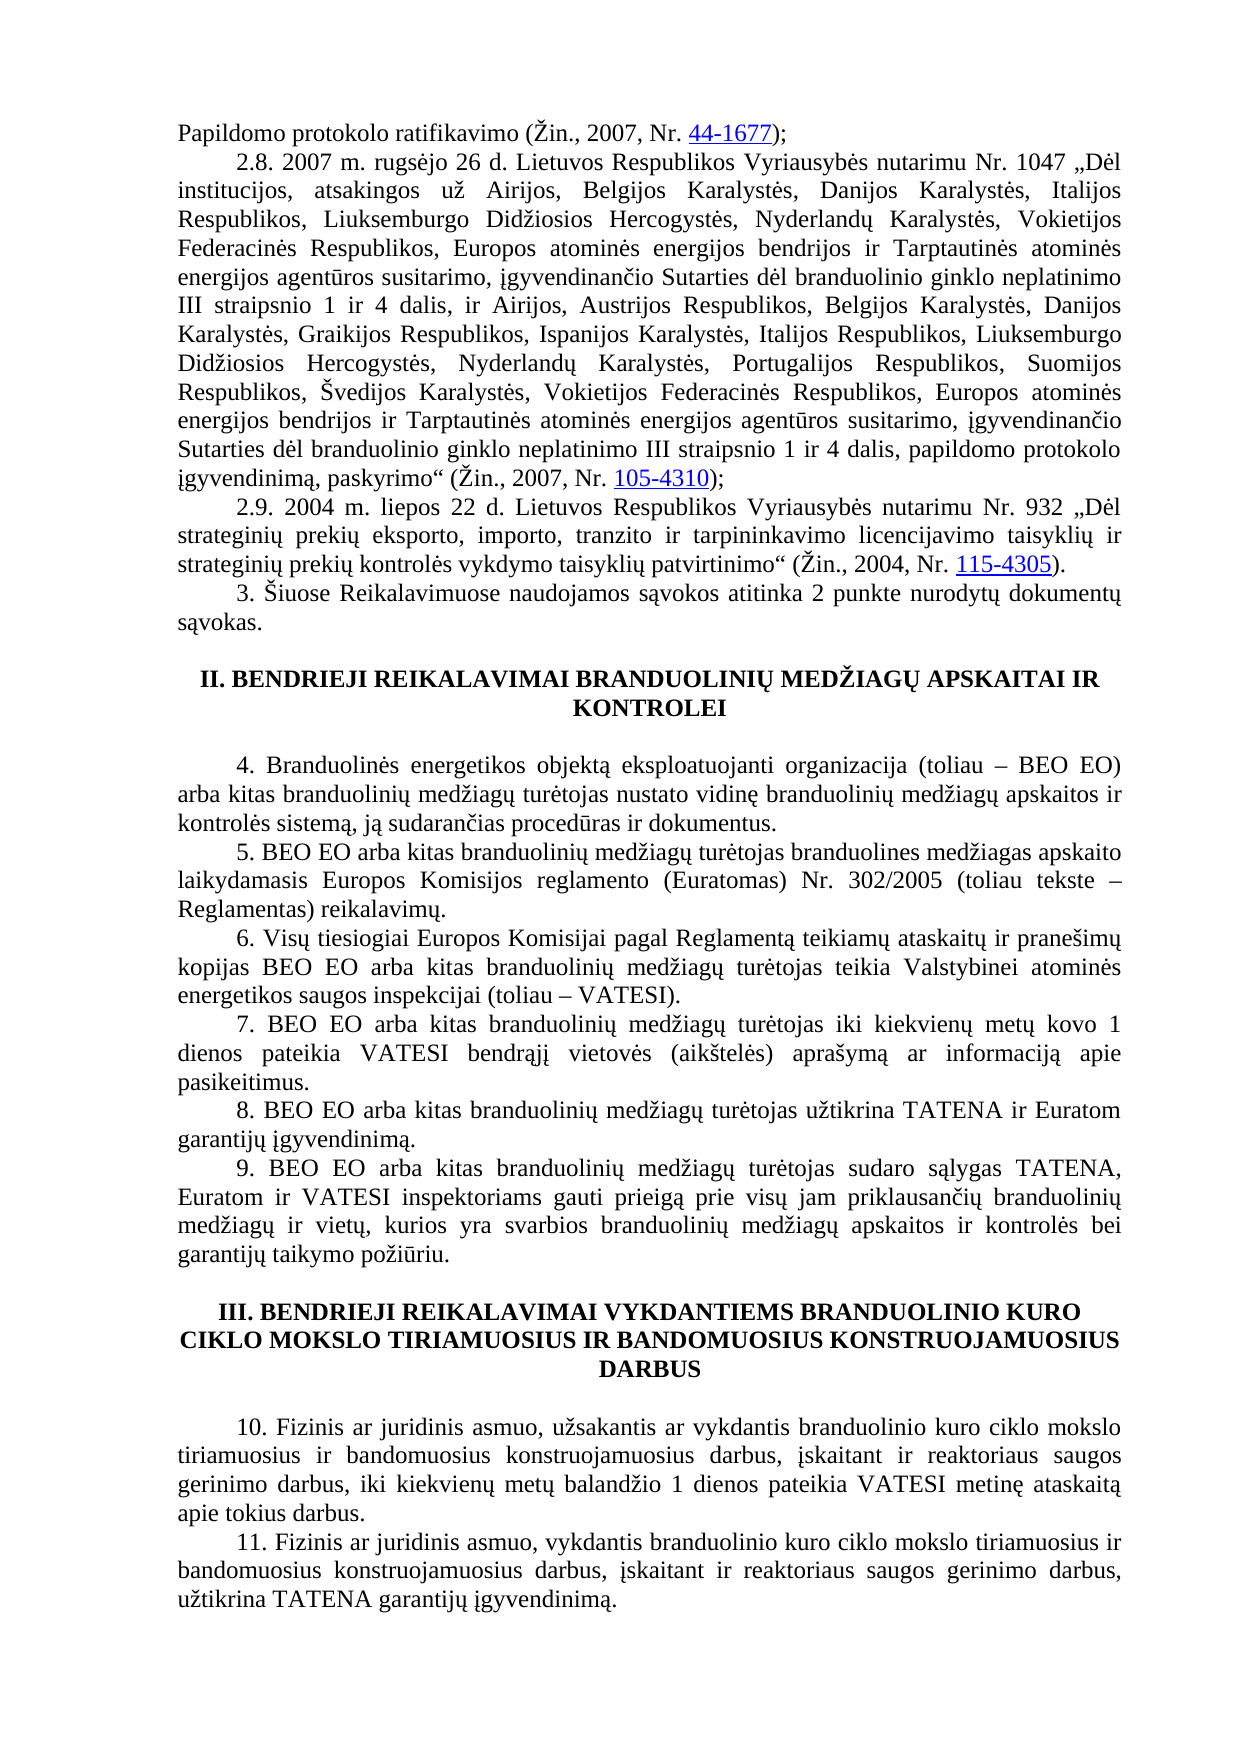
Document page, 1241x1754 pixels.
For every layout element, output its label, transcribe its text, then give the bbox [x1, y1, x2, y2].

text 4. Branduolinės energetikos objektą eksploatuojanti organizacija (toliau – BEO EO) arba kitas branduolinių medžiagų turėtojas nustato vidinę branduolinių medžiagų apskaitos ir kontrolės sistemą, ją sudarančias procedūras ir dokumentus. [177, 751, 1122, 837]
text 7. BEO EO arba kitas branduolinių medžiagų turėtojas iki kiekvienų metų kovo 1 dienos pateikia VATESI bendrąjį vietovės (aikštelės) aprašymą ar informaciją apie pasikeitimus. [177, 1009, 1122, 1096]
text Papildomo protokolo ratifikavimo (Žin., 2007, Nr. 44-1677); [177, 118, 1122, 147]
text 10. Fizinis ar juridinis asmuo, užsakantis ar vykdantis branduolinio kuro ciklo mokslo tiriamuosius ir bandomuosius konstruojamuosius darbus, įskaitant ir reaktoriaus saugos gerinimo darbus, iki kiekvienų metų balandžio 1 dienos pateikia VATESI metinę ataskaitą apie tokius darbus. [177, 1412, 1122, 1527]
text II. BENDRIEJI REIKALAVIMAI BRANDUOLINIŲ MEDŽIAGŲ APSKAITAI IR KONTROLEI [177, 664, 1122, 722]
text 3. Šiuose Reikalavimuose naudojamos sąvokos atitinka 2 punkte nurodytų dokumentų sąvokas. [177, 578, 1122, 636]
text 11. Fizinis ar juridinis asmuo, vykdantis branduolinio kuro ciklo mokslo tiriamuosius ir bandomuosius konstruojamuosius darbus, įskaitant ir reaktoriaus saugos gerinimo darbus, užtikrina TATENA garantijų įgyvendinimą. [177, 1527, 1122, 1613]
text 2.8. 2007 m. rugsėjo 26 d. Lietuvos Respublikos Vyriausybės nutarimu Nr. 1047 „Dėl institucijos, atsakingos už Airijos, Belgijos Karalystės, Danijos Karalystės, Italijos Respublikos, Liuksemburgo Didžiosios Hercogystės, Nyderlandų Karalystės, Vokietijos Federacinės Respublikos, Europos atominės energijos bendrijos ir Tarptautinės atominės energijos agentūros susitarimo, įgyvendinančio Sutarties dėl branduolinio ginklo neplatinimo III straipsnio 1 ir 4 dalis, ir Airijos, Austrijos Respublikos, Belgijos Karalystės, Danijos Karalystės, Graikijos Respublikos, Ispanijos Karalystės, Italijos Respublikos, Liuksemburgo Didžiosios Hercogystės, Nyderlandų Karalystės, Portugalijos Respublikos, Suomijos Respublikos, Švedijos Karalystės, Vokietijos Federacinės Respublikos, Europos atominės energijos bendrijos ir Tarptautinės atominės energijos agentūros susitarimo, įgyvendinančio Sutarties dėl branduolinio ginklo neplatinimo III straipsnio 1 ir 4 dalis, papildomo protokolo įgyvendinimą, paskyrimo“ (Žin., 2007, Nr. 105-4310); [177, 147, 1122, 492]
text 5. BEO EO arba kitas branduolinių medžiagų turėtojas branduolines medžiagas apskaito laikydamasis Europos Komisijos reglamento (Euratomas) Nr. 302/2005 (toliau tekste – Reglamentas) reikalavimų. [177, 837, 1122, 923]
text 8. BEO EO arba kitas branduolinių medžiagų turėtojas užtikrina TATENA ir Euratom garantijų įgyvendinimą. [177, 1096, 1122, 1153]
text III. BENDRIEJI REIKALAVIMAI VYKDANTIEMS BRANDUOLINIO KURO CIKLO MOKSLO TIRIAMUOSIUS IR BANDOMUOSIUS KONSTRUOJAMUOSIUS DARBUS [177, 1297, 1122, 1383]
text 9. BEO EO arba kitas branduolinių medžiagų turėtojas sudaro sąlygas TATENA, Euratom ir VATESI inspektoriams gauti prieigą prie visų jam priklausančių branduolinių medžiagų ir vietų, kurios yra svarbios branduolinių medžiagų apskaitos ir kontrolės bei garantijų taikymo požiūriu. [177, 1153, 1122, 1268]
text 6. Visų tiesiogiai Europos Komisijai pagal Reglamentą teikiamų ataskaitų ir pranešimų kopijas BEO EO arba kitas branduolinių medžiagų turėtojas teikia Valstybinei atominės energetikos saugos inspekcijai (toliau – VATESI). [177, 923, 1122, 1009]
text 2.9. 2004 m. liepos 22 d. Lietuvos Respublikos Vyriausybės nutarimu Nr. 932 „Dėl strateginių prekių eksporto, importo, tranzito ir tarpininkavimo licencijavimo taisyklių ir strateginių prekių kontrolės vykdymo taisyklių patvirtinimo“ (Žin., 2004, Nr. 115-4305). [177, 492, 1122, 578]
